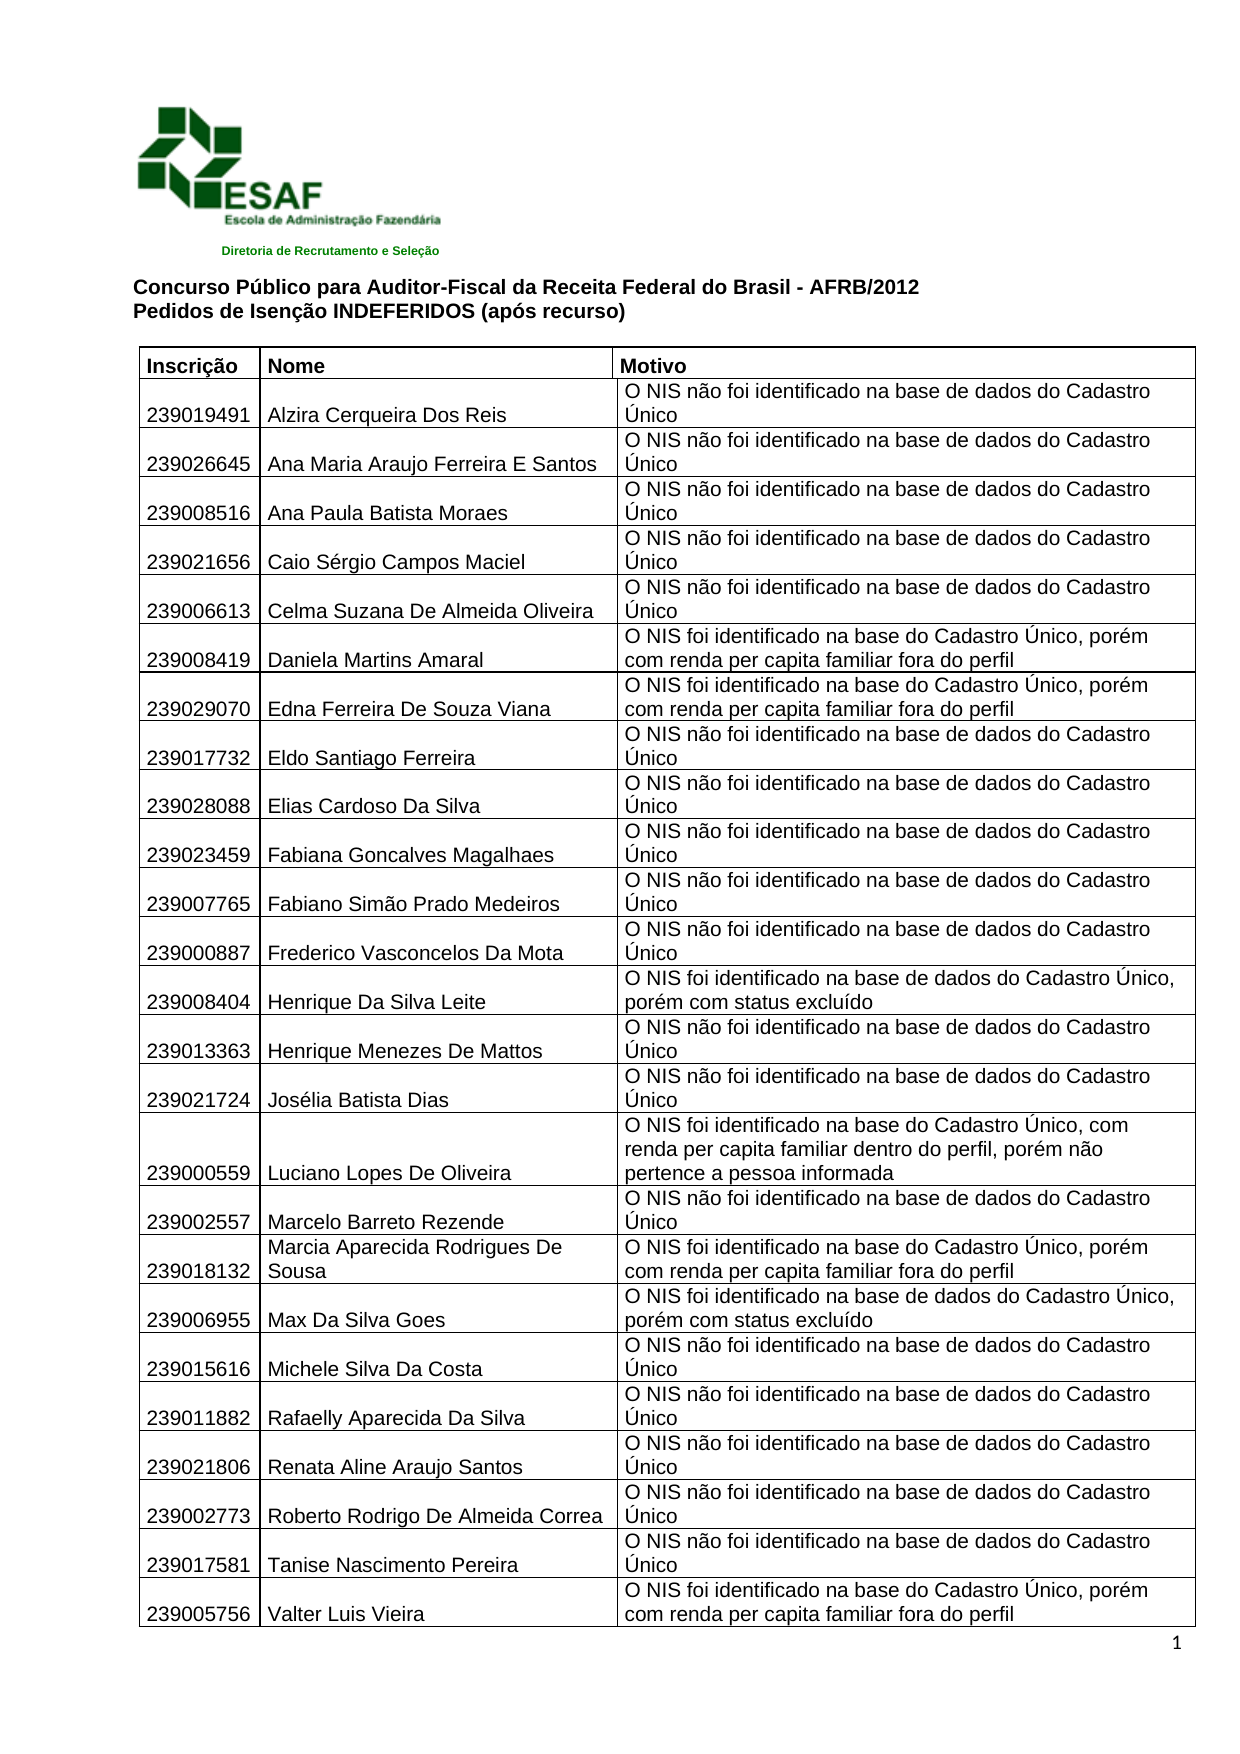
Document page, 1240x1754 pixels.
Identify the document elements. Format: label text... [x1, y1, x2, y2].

table_cell 239029070 [140, 673, 259, 720]
table_cell 239017732 [140, 721, 259, 769]
table_cell O NIS não foi identificado na base de dados do Cadastro Único [618, 1431, 1195, 1479]
table_cell 239013363 [140, 1015, 259, 1063]
table_cell O NIS não foi identificado na base de dados do Cadastro Único [618, 1333, 1195, 1381]
table_cell Ana Maria Araujo Ferreira E Santos [261, 428, 617, 476]
table_cell O NIS não foi identificado na base de dados do Cadastro Único [618, 1480, 1195, 1528]
table_header Inscrição [140, 348, 259, 378]
text Pedidos de Isenção INDEFERIDOS (após recurso) [133, 298, 1167, 322]
table_cell O NIS foi identificado na base do Cadastro Único, porém com renda per capita familiar fora do perfil [618, 1578, 1195, 1626]
table_cell O NIS não foi identificado na base de dados do Cadastro Único [618, 1382, 1195, 1430]
table_cell Eldo Santiago Ferreira [261, 721, 617, 769]
table_cell 239028088 [140, 770, 259, 818]
table_cell 239006955 [140, 1284, 259, 1332]
table_cell Marcia Aparecida Rodrigues De Sousa [261, 1235, 617, 1283]
table_cell 239008419 [140, 624, 259, 671]
table_cell Marcelo Barreto Rezende [261, 1186, 617, 1234]
table_cell 239018132 [140, 1235, 259, 1283]
table_cell Fabiano Simão Prado Medeiros [261, 868, 617, 916]
table_cell Edna Ferreira De Souza Viana [261, 673, 617, 720]
table_cell O NIS não foi identificado na base de dados do Cadastro Único [618, 1015, 1195, 1063]
table_cell 239021656 [140, 526, 259, 573]
table_cell 239017581 [140, 1529, 259, 1577]
table_cell 239021724 [140, 1064, 259, 1112]
table_cell Alzira Cerqueira Dos Reis [261, 379, 617, 427]
table_cell 239000559 [140, 1113, 259, 1185]
table_cell Renata Aline Araujo Santos [261, 1431, 617, 1479]
table_cell O NIS foi identificado na base do Cadastro Único, porém com renda per capita familiar fora do perfil [618, 624, 1195, 671]
text Diretoria de Recrutamento e Seleção [133, 236, 1167, 260]
table_cell O NIS não foi identificado na base de dados do Cadastro Único [618, 917, 1195, 965]
table_cell Tanise Nascimento Pereira [261, 1529, 617, 1577]
table_cell Daniela Martins Amaral [261, 624, 617, 671]
table_cell 239008516 [140, 477, 259, 524]
table_cell O NIS não foi identificado na base de dados do Cadastro Único [618, 526, 1195, 573]
table_cell Henrique Da Silva Leite [261, 966, 617, 1014]
table_cell O NIS não foi identificado na base de dados do Cadastro Único [618, 770, 1195, 818]
table_cell O NIS foi identificado na base de dados do Cadastro Único, porém com status excluído [618, 1284, 1195, 1332]
table_cell O NIS não foi identificado na base de dados do Cadastro Único [618, 428, 1195, 476]
table_cell 239007765 [140, 868, 259, 916]
table_cell 239002557 [140, 1186, 259, 1234]
table_cell 239008404 [140, 966, 259, 1014]
table_cell O NIS não foi identificado na base de dados do Cadastro Único [618, 1529, 1195, 1577]
table_cell 239000887 [140, 917, 259, 965]
table_cell Elias Cardoso Da Silva [261, 770, 617, 818]
table_cell 239005756 [140, 1578, 259, 1626]
table_cell O NIS foi identificado na base do Cadastro Único, porém com renda per capita familiar fora do perfil [618, 1235, 1195, 1283]
table_cell Celma Suzana De Almeida Oliveira [261, 575, 617, 622]
table_cell 239026645 [140, 428, 259, 476]
table_cell O NIS não foi identificado na base de dados do Cadastro Único [618, 575, 1195, 622]
table_cell 239006613 [140, 575, 259, 622]
table_cell Rafaelly Aparecida Da Silva [261, 1382, 617, 1430]
table_cell O NIS não foi identificado na base de dados do Cadastro Único [618, 868, 1195, 916]
table_cell Valter Luis Vieira [261, 1578, 617, 1626]
table_cell O NIS não foi identificado na base de dados do Cadastro Único [618, 721, 1195, 769]
text Concurso Público para Auditor-Fiscal da Receita Federal do Brasil - AFRB/2012 [133, 274, 1167, 298]
table_cell 239002773 [140, 1480, 259, 1528]
table_cell O NIS foi identificado na base de dados do Cadastro Único, porém com status excluído [618, 966, 1195, 1014]
table_cell Roberto Rodrigo De Almeida Correa [261, 1480, 617, 1528]
table_cell Ana Paula Batista Moraes [261, 477, 617, 524]
table_cell O NIS não foi identificado na base de dados do Cadastro Único [618, 819, 1195, 867]
table_cell O NIS foi identificado na base do Cadastro Único, com renda per capita familiar dentro do perfil, porém não pertence a pessoa informada [618, 1113, 1195, 1185]
table_cell Caio Sérgio Campos Maciel [261, 526, 617, 573]
table_cell 239023459 [140, 819, 259, 867]
table_cell Fabiana Goncalves Magalhaes [261, 819, 617, 867]
table_cell 239015616 [140, 1333, 259, 1381]
table_header Motivo [613, 348, 1195, 378]
table_cell 239011882 [140, 1382, 259, 1430]
table_cell Henrique Menezes De Mattos [261, 1015, 617, 1063]
table_cell O NIS foi identificado na base do Cadastro Único, porém com renda per capita familiar fora do perfil [618, 673, 1195, 720]
table_cell Luciano Lopes De Oliveira [261, 1113, 617, 1185]
table_cell Max Da Silva Goes [261, 1284, 617, 1332]
table_cell 239019491 [140, 379, 259, 427]
table_header Nome [261, 348, 612, 378]
table_cell O NIS não foi identificado na base de dados do Cadastro Único [618, 477, 1195, 524]
table_cell Frederico Vasconcelos Da Mota [261, 917, 617, 965]
table_cell Josélia Batista Dias [261, 1064, 617, 1112]
table_cell Michele Silva Da Costa [261, 1333, 617, 1381]
table_cell O NIS não foi identificado na base de dados do Cadastro Único [618, 1186, 1195, 1234]
table_cell 239021806 [140, 1431, 259, 1479]
table_cell O NIS não foi identificado na base de dados do Cadastro Único [618, 379, 1195, 427]
table_cell O NIS não foi identificado na base de dados do Cadastro Único [618, 1064, 1195, 1112]
